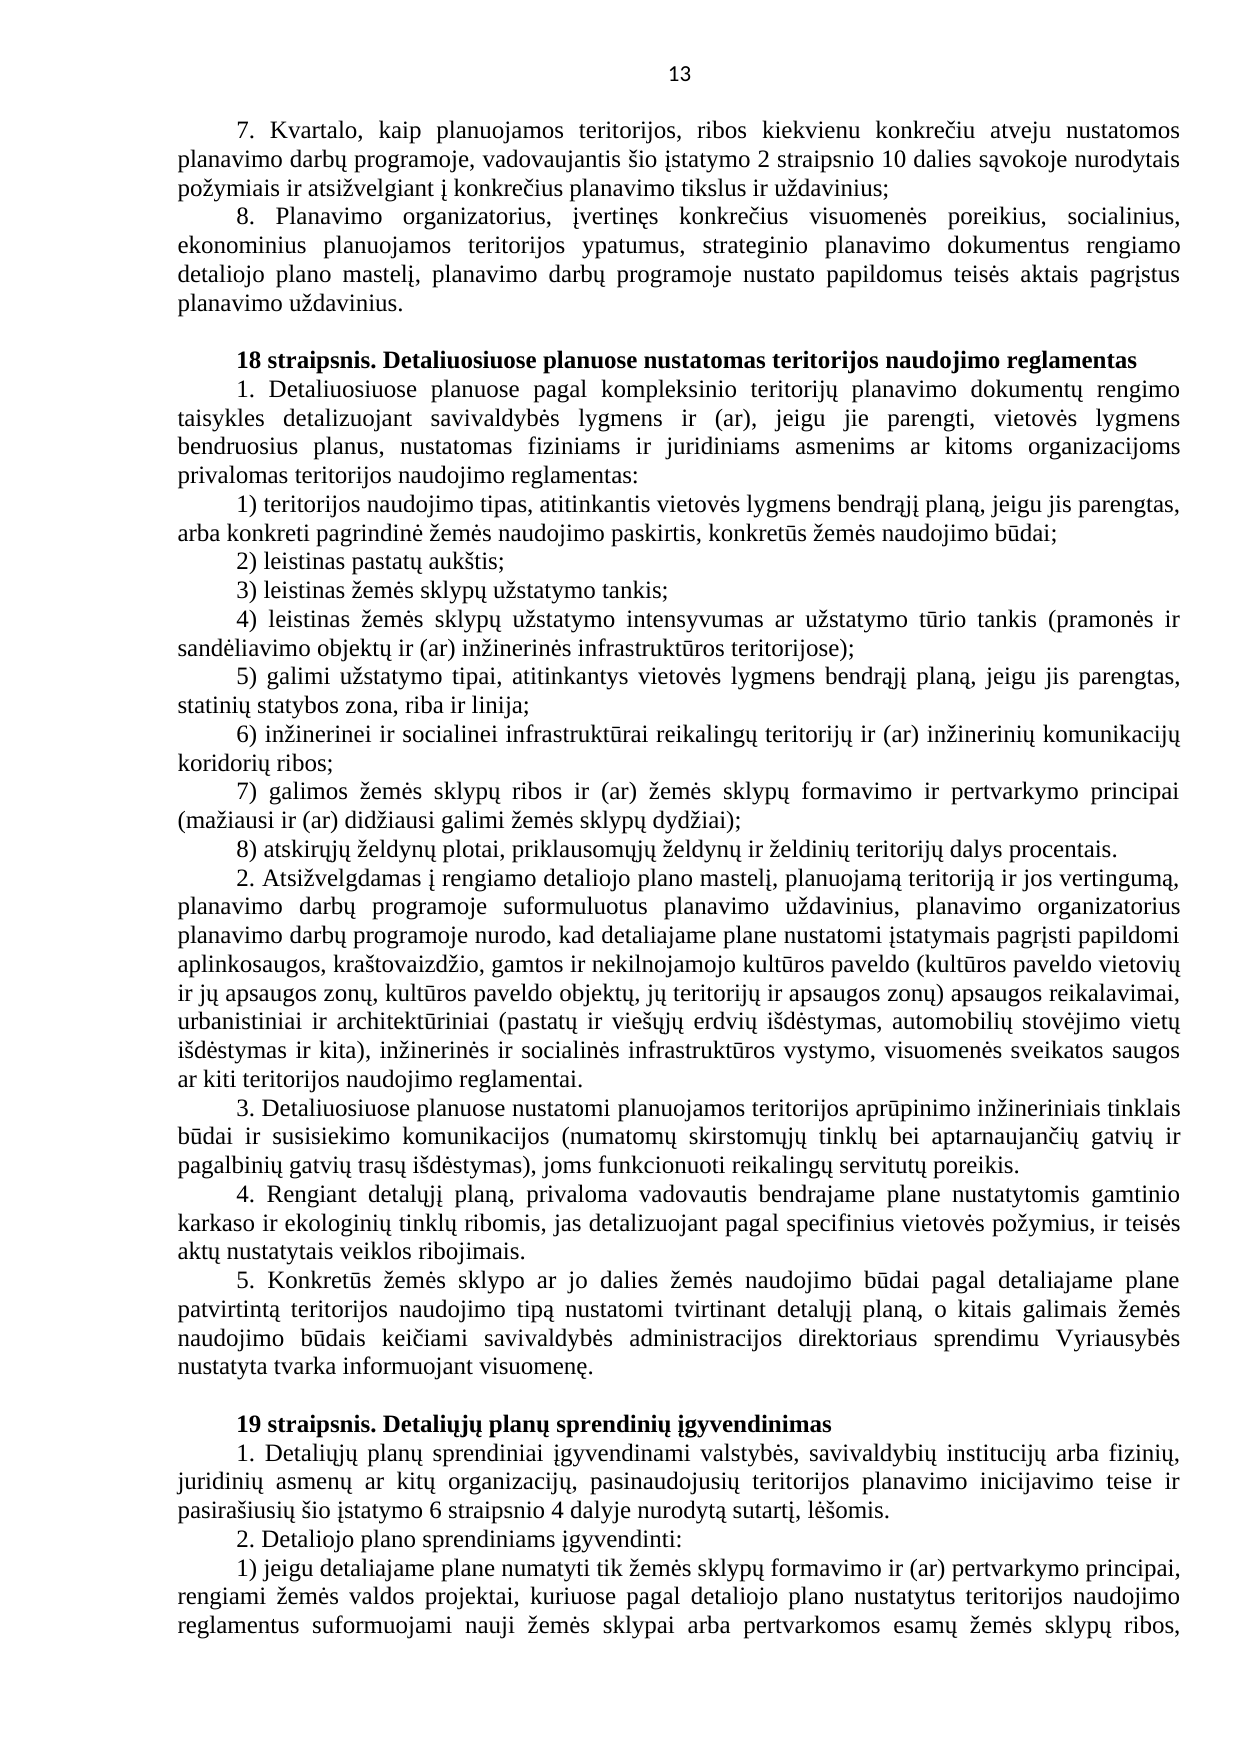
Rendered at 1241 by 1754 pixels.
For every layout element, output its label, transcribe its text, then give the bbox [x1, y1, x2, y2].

text 1) teritorijos naudojimo tipas, atitinkantis vietovės lygmens bendrąjį planą, jeigu jis parengtas, arba konkreti pagrindinė žemės naudojimo paskirtis, konkretūs žemės naudojimo būdai; [177, 489, 1181, 546]
text 2) leistinas pastatų aukštis; [177, 546, 1181, 575]
text 1) jeigu detaliajame plane numatyti tik žemės sklypų formavimo ir (ar) pertvarkymo principai, rengiami žemės valdos projektai, kuriuose pagal detaliojo plano nustatytus teritorijos naudojimo reglamentus suformuojami nauji žemės sklypai arba pertvarkomos esamų žemės sklypų ribos, [177, 1553, 1181, 1639]
text 8. Planavimo organizatorius, įvertinęs konkrečius visuomenės poreikius, socialinius, ekonominius planuojamos teritorijos ypatumus, strateginio planavimo dokumentus rengiamo detaliojo plano mastelį, planavimo darbų programoje nustato papildomus teisės aktais pagrįstus planavimo uždavinius. [177, 201, 1181, 316]
text 5. Konkretūs žemės sklypo ar jo dalies žemės naudojimo būdai pagal detaliajame plane patvirtintą teritorijos naudojimo tipą nustatomi tvirtinant detalųjį planą, o kitais galimais žemės naudojimo būdais keičiami savivaldybės administracijos direktoriaus sprendimu Vyriausybės nustatyta tvarka informuojant visuomenę. [177, 1265, 1181, 1380]
text 6) inžinerinei ir socialinei infrastruktūrai reikalingų teritorijų ir (ar) inžinerinių komunikacijų koridorių ribos; [177, 719, 1181, 776]
text 3) leistinas žemės sklypų užstatymo tankis; [177, 575, 1181, 604]
text 7. Kvartalo, kaip planuojamos teritorijos, ribos kiekvienu konkrečiu atveju nustatomos planavimo darbų programoje, vadovaujantis šio įstatymo 2 straipsnio 10 dalies sąvokoje nurodytais požymiais ir atsižvelgiant į konkrečius planavimo tikslus ir uždavinius; [177, 115, 1181, 201]
text 8) atskirųjų želdynų plotai, priklausomųjų želdynų ir želdinių teritorijų dalys procentais. [177, 834, 1181, 863]
text 7) galimos žemės sklypų ribos ir (ar) žemės sklypų formavimo ir pertvarkymo principai (mažiausi ir (ar) didžiausi galimi žemės sklypų dydžiai); [177, 776, 1181, 834]
text 5) galimi užstatymo tipai, atitinkantys vietovės lygmens bendrąjį planą, jeigu jis parengtas, statinių statybos zona, riba ir linija; [177, 661, 1181, 719]
text 4. Rengiant detalųjį planą, privaloma vadovautis bendrajame plane nustatytomis gamtinio karkaso ir ekologinių tinklų ribomis, jas detalizuojant pagal specifinius vietovės požymius, ir teisės aktų nustatytais veiklos ribojimais. [177, 1179, 1181, 1265]
text 1. Detaliuosiuose planuose pagal kompleksinio teritorijų planavimo dokumentų rengimo taisykles detalizuojant savivaldybės lygmens ir (ar), jeigu jie parengti, vietovės lygmens bendruosius planus, nustatomas fiziniams ir juridiniams asmenims ar kitoms organizacijoms privalomas teritorijos naudojimo reglamentas: [177, 374, 1181, 489]
text 3. Detaliuosiuose planuose nustatomi planuojamos teritorijos aprūpinimo inžineriniais tinklais būdai ir susisiekimo komunikacijos (numatomų skirstomųjų tinklų bei aptarnaujančių gatvių ir pagalbinių gatvių trasų išdėstymas), joms funkcionuoti reikalingų servitutų poreikis. [177, 1093, 1181, 1179]
text 1. Detaliųjų planų sprendiniai įgyvendinami valstybės, savivaldybių institucijų arba fizinių, juridinių asmenų ar kitų organizacijų, pasinaudojusių teritorijos planavimo inicijavimo teise ir pasirašiusių šio įstatymo 6 straipsnio 4 dalyje nurodytą sutartį, lėšomis. [177, 1438, 1181, 1524]
text 4) leistinas žemės sklypų užstatymo intensyvumas ar užstatymo tūrio tankis (pramonės ir sandėliavimo objektų ir (ar) inžinerinės infrastruktūros teritorijose); [177, 604, 1181, 661]
text 2. Detaliojo plano sprendiniams įgyvendinti: [177, 1524, 1181, 1553]
text 19 straipsnis. Detaliųjų planų sprendinių įgyvendinimas [177, 1409, 1181, 1438]
text 18 straipsnis. Detaliuosiuose planuose nustatomas teritorijos naudojimo reglamentas [177, 345, 1181, 374]
text 2. Atsižvelgdamas į rengiamo detaliojo plano mastelį, planuojamą teritoriją ir jos vertingumą, planavimo darbų programoje suformuluotus planavimo uždavinius, planavimo organizatorius planavimo darbų programoje nurodo, kad detaliajame plane nustatomi įstatymais pagrįsti papildomi aplinkosaugos, kraštovaizdžio, gamtos ir nekilnojamojo kultūros paveldo (kultūros paveldo vietovių ir jų apsaugos zonų, kultūros paveldo objektų, jų teritorijų ir apsaugos zonų) apsaugos reikalavimai, urbanistiniai ir architektūriniai (pastatų ir viešųjų erdvių išdėstymas, automobilių stovėjimo vietų išdėstymas ir kita), inžinerinės ir socialinės infrastruktūros vystymo, visuomenės sveikatos saugos ar kiti teritorijos naudojimo reglamentai. [177, 863, 1181, 1093]
